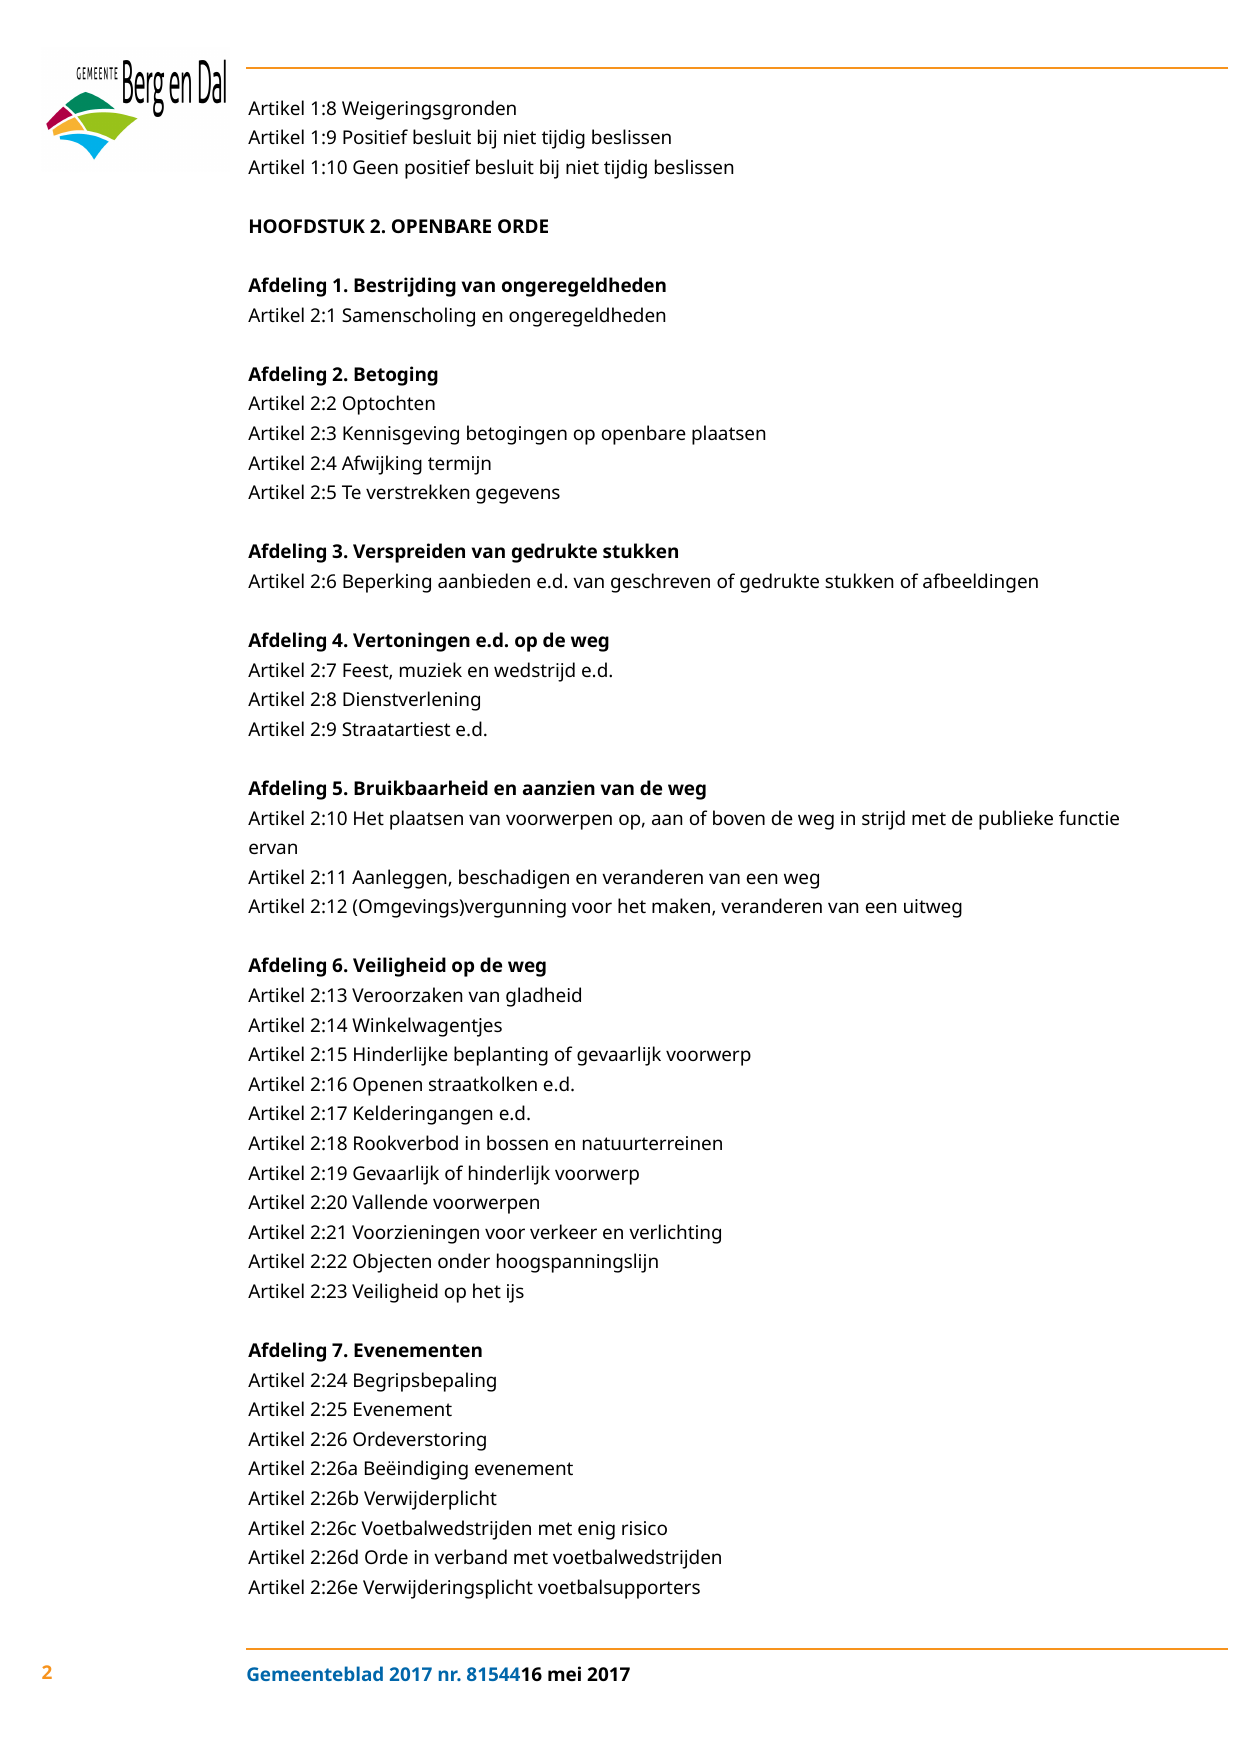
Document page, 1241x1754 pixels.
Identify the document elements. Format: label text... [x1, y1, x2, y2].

text Artikel 1:8 Weigeringsgronden [248, 95, 1152, 121]
text Artikel 2:11 Aanleggen, beschadigen en veranderen van een weg [248, 864, 1152, 890]
text Afdeling 7. Evenementen [248, 1337, 1152, 1363]
text Artikel 2:15 Hinderlijke beplanting of gevaarlijk voorwerp [248, 1041, 1152, 1067]
text Artikel 2:9 Straatartiest e.d. [248, 716, 1152, 742]
text Artikel 1:9 Positief besluit bij niet tijdig beslissen [248, 124, 1152, 150]
text Artikel 2:20 Vallende voorwerpen [248, 1189, 1152, 1215]
text Artikel 2:4 Afwijking termijn [248, 450, 1152, 476]
text Afdeling 3. Verspreiden van gedrukte stukken [248, 538, 1152, 564]
text HOOFDSTUK 2. OPENBARE ORDE [248, 213, 1152, 239]
text Artikel 2:26d Orde in verband met voetbalwedstrijden [248, 1544, 1152, 1570]
text Afdeling 2. Betoging [248, 361, 1152, 387]
text Artikel 2:26b Verwijderplicht [248, 1485, 1152, 1511]
text Artikel 2:23 Veiligheid op het ijs [248, 1278, 1152, 1304]
text Artikel 2:22 Objecten onder hoogspanningslijn [248, 1248, 1152, 1274]
text Artikel 2:6 Beperking aanbieden e.d. van geschreven of gedrukte stukken of afbeeldingen [248, 568, 1152, 594]
text Artikel 2:21 Voorzieningen voor verkeer en verlichting [248, 1219, 1152, 1245]
text Artikel 2:26 Ordeverstoring [248, 1426, 1152, 1452]
text Artikel 2:3 Kennisgeving betogingen op openbare plaatsen [248, 420, 1152, 446]
text Artikel 2:13 Veroorzaken van gladheid [248, 982, 1152, 1008]
text Afdeling 5. Bruikbaarheid en aanzien van de weg [248, 775, 1152, 801]
text Artikel 2:26e Verwijderingsplicht voetbalsupporters [248, 1574, 1152, 1600]
text Artikel 2:18 Rookverbod in bossen en natuurterreinen [248, 1130, 1152, 1156]
text Artikel 2:8 Dienstverlening [248, 686, 1152, 712]
text Afdeling 4. Vertoningen e.d. op de weg [248, 627, 1152, 653]
text Artikel 1:10 Geen positief besluit bij niet tijdig beslissen [248, 154, 1152, 180]
text Artikel 2:10 Het plaatsen van voorwerpen op, aan of boven de weg in strijd met de publieke functie ervan [248, 805, 1152, 860]
text Artikel 2:26c Voetbalwedstrijden met enig risico [248, 1515, 1152, 1541]
text Artikel 2:1 Samenscholing en ongeregeldheden [248, 302, 1152, 328]
text Artikel 2:19 Gevaarlijk of hinderlijk voorwerp [248, 1160, 1152, 1186]
text Artikel 2:26a Beëindiging evenement [248, 1456, 1152, 1481]
picture [41, 47, 231, 172]
text Artikel 2:5 Te verstrekken gegevens [248, 479, 1152, 505]
text Artikel 2:17 Kelderingangen e.d. [248, 1101, 1152, 1126]
text Afdeling 6. Veiligheid op de weg [248, 953, 1152, 978]
text Afdeling 1. Bestrijding van ongeregeldheden [248, 272, 1152, 298]
text Artikel 2:2 Optochten [248, 391, 1152, 416]
text Artikel 2:14 Winkelwagentjes [248, 1012, 1152, 1038]
text Artikel 2:25 Evenement [248, 1396, 1152, 1422]
text Artikel 2:16 Openen straatkolken e.d. [248, 1071, 1152, 1097]
text Artikel 2:12 (Omgevings)vergunning voor het maken, veranderen van een uitweg [248, 893, 1152, 919]
text Artikel 2:7 Feest, muziek en wedstrijd e.d. [248, 657, 1152, 683]
text Artikel 2:24 Begripsbepaling [248, 1367, 1152, 1393]
